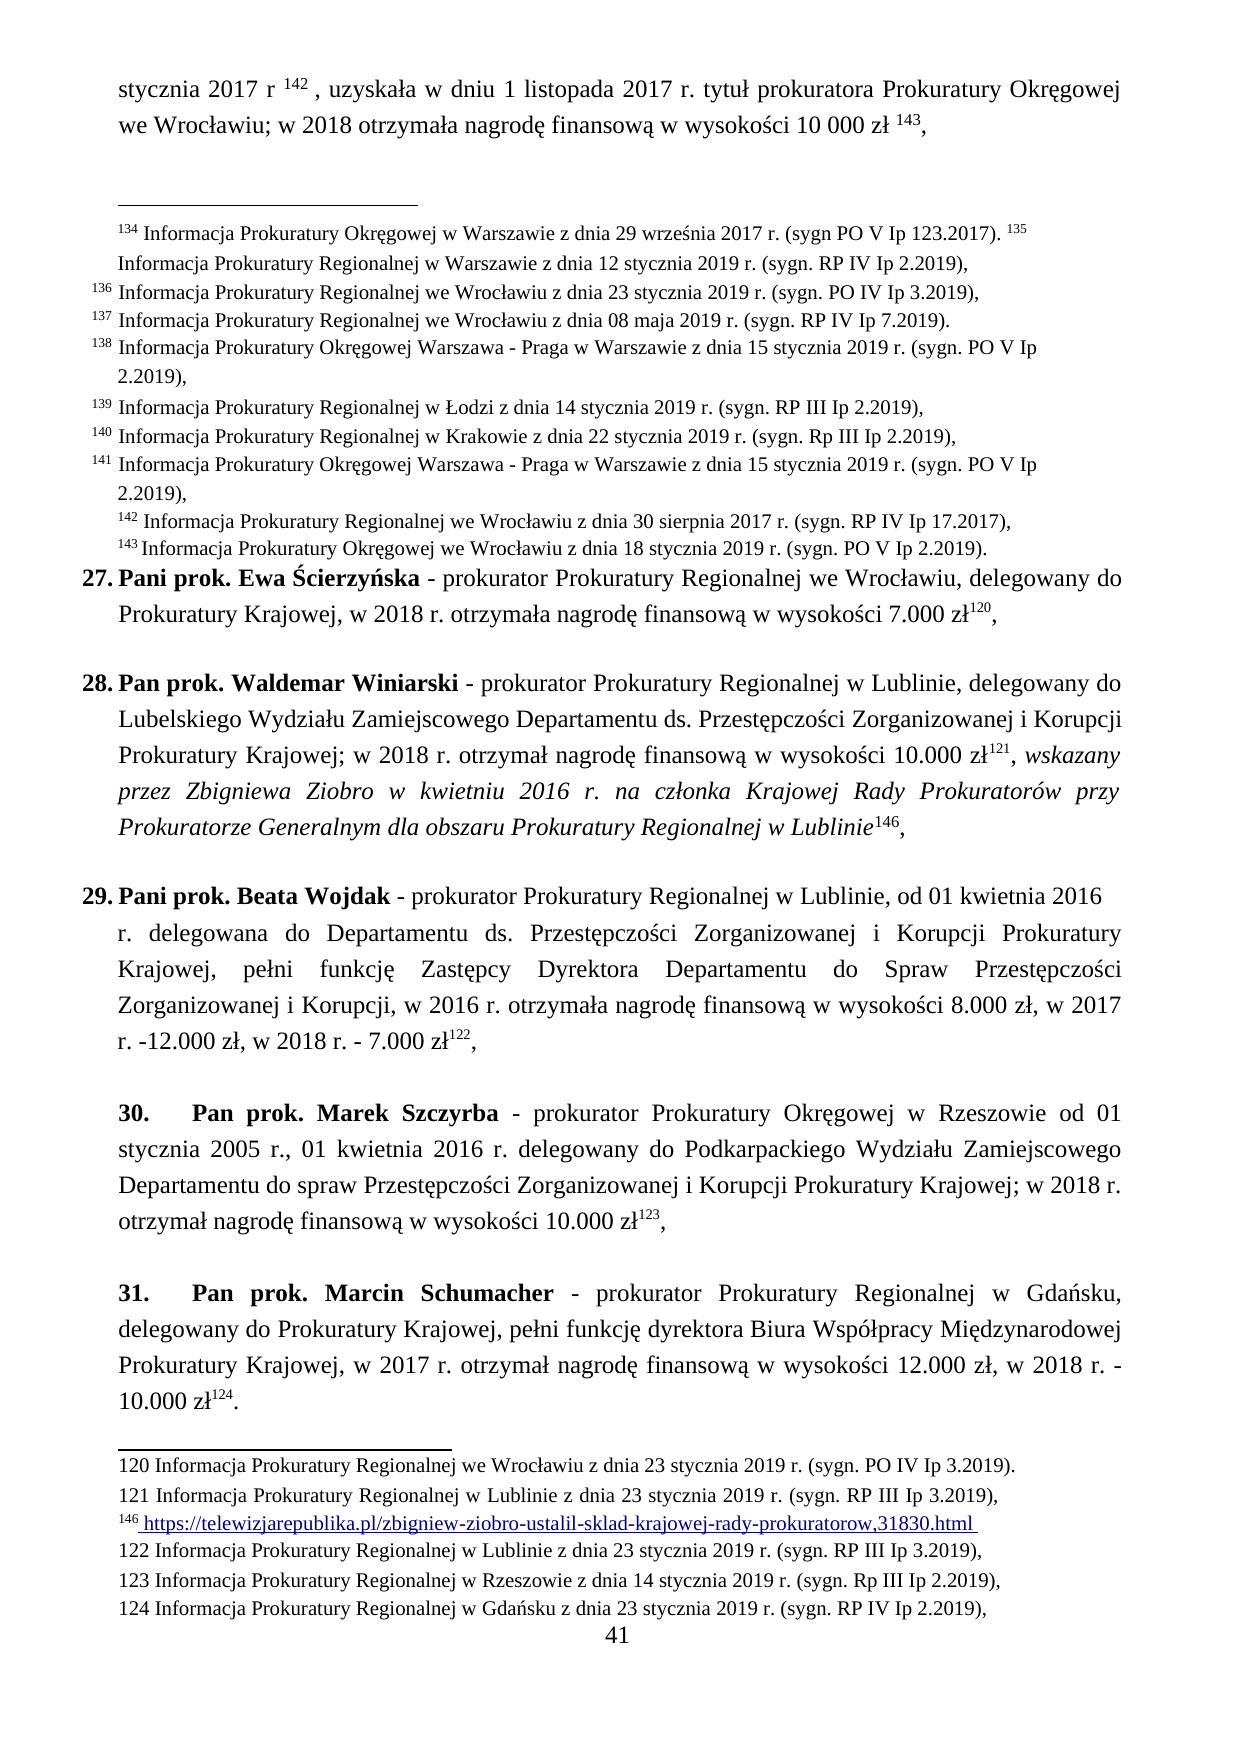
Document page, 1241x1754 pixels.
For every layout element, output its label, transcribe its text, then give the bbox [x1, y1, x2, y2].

text Informacja Prokuratury Regionalnej w Lublinie z dnia 23 stycznia 2019 r. (sygn. RP III Ip 3.2019), [118, 1538, 1128, 1563]
list Informacja Prokuratury Regionalnej we Wrocławiu z dnia 08 maja 2019 r. (sygn. RP IV Ip 7.2019). [91, 307, 1128, 332]
list Informacja Prokuratury Regionalnej w Rzeszowie z dnia 14 stycznia 2019 r. (sygn. Rp III Ip 2.2019), [118, 1565, 1128, 1593]
text 2.2019), [117, 362, 1128, 389]
list Pan prok. Waldemar Winiarski - prokurator Prokuratury Regionalnej w Lublinie, delegowany do Lubelskiego Wydziału Zamiejscowego Departamentu ds. Przestępczości Zorganizowanej i Korupcji Prokuratury Krajowej; w 2018 r. otrzymał nagrodę finansową w wysokości 10.000 zł, wskazany przez Zbigniewa Ziobro w kwietniu 2016 r. na członka Krajowej Rady Prokuratorów przy Prokuratorze Generalnym dla obszaru Prokuratury Regionalnej w Lublinie146, [82, 668, 1122, 841]
list Informacja Prokuratury Regionalnej w Lublinie z dnia 23 stycznia 2019 r. (sygn. RP III Ip 3.2019), 146 https://telewizjarepublika.pl/zbigniew-ziobro-ustalil-sklad-krajowej-rady-prokuratorow,31830.html [118, 1480, 999, 1536]
text r. delegowana do Departamentu ds. Przestępczości Zorganizowanej i Korupcji Prokuratury Krajowej, pełni funkcję Zastępcy Dyrektora Departamentu do Spraw Przestępczości Zorganizowanej i Korupcji, w 2016 r. otrzymała nagrodę finansową w wysokości 8.000 zł, w 2017 r. -12.000 zł, w 2018 r. - 7.000 zł, [117, 918, 1122, 1054]
text 134 Informacja Prokuratury Okręgowej w Warszawie z dnia 29 września 2017 r. (sygn PO V Ip 123.2017). 135 Informacja Prokuratury Regionalnej w Warszawie z dnia 12 stycznia 2019 r. (sygn. RP IV Ip 2.2019), [117, 220, 1029, 276]
list stycznia 2017 r 142 , uzyskała w dniu 1 listopada 2017 r. tytuł prokuratora Prokuratury Okręgowej we Wrocławiu; w 2018 otrzymała nagrodę finansową w wysokości 10 000 zł 143, [118, 74, 1122, 138]
list Pani prok. Ewa Ścierzyńska - prokurator Prokuratury Regionalnej we Wrocławiu, delegowany do Prokuratury Krajowej, w 2018 r. otrzymała nagrodę finansową w wysokości 7.000 zł, [82, 563, 1122, 628]
list Pan prok. Marcin Schumacher - prokurator Prokuratury Regionalnej w Gdańsku, delegowany do Prokuratury Krajowej, pełni funkcję dyrektora Biura Współpracy Międzynarodowej Prokuratury Krajowej, w 2017 r. otrzymał nagrodę finansową w wysokości 12.000 zł, w 2018 r. - 10.000 zł. [118, 1278, 1122, 1414]
text 2.2019), [117, 478, 1128, 506]
list Informacja Prokuratury Regionalnej w Krakowie z dnia 22 stycznia 2019 r. (sygn. Rp III Ip 2.2019), [91, 423, 1128, 449]
list Informacja Prokuratury Regionalnej we Wrocławiu z dnia 23 stycznia 2019 r. (sygn. PO IV Ip 3.2019). [118, 1450, 1128, 1478]
list Informacja Prokuratury Okręgowej Warszawa - Praga w Warszawie z dnia 15 stycznia 2019 r. (sygn. PO V Ip [91, 335, 1128, 359]
list Pani prok. Beata Wojdak - prokurator Prokuratury Regionalnej w Lublinie, od 01 kwietnia 2016 [82, 881, 1122, 910]
list Informacja Prokuratury Okręgowej Warszawa - Praga w Warszawie z dnia 15 stycznia 2019 r. (sygn. PO V Ip [91, 451, 1128, 476]
list Pan prok. Marek Szczyrba - prokurator Prokuratury Okręgowej w Rzeszowie od 01 stycznia 2005 r., 01 kwietnia 2016 r. delegowany do Podkarpackiego Wydziału Zamiejscowego Departamentu do spraw Przestępczości Zorganizowanej i Korupcji Prokuratury Krajowej; w 2018 r. otrzymał nagrodę finansową w wysokości 10.000 zł, [118, 1098, 1122, 1235]
text 142 Informacja Prokuratury Regionalnej we Wrocławiu z dnia 30 sierpnia 2017 r. (sygn. RP IV Ip 17.2017), 143 Informacja Prokuratury Okręgowej we Wrocławiu z dnia 18 stycznia 2019 r. (sygn. PO V Ip 2.2019). [117, 509, 1034, 561]
list Informacja Prokuratury Regionalnej w Gdańsku z dnia 23 stycznia 2019 r. (sygn. RP IV Ip 2.2019), [118, 1595, 1128, 1620]
list Informacja Prokuratury Regionalnej w Łodzi z dnia 14 stycznia 2019 r. (sygn. RP III Ip 2.2019), [91, 392, 1128, 421]
list Informacja Prokuratury Regionalnej we Wrocławiu z dnia 23 stycznia 2019 r. (sygn. PO IV Ip 3.2019), [91, 279, 1128, 304]
